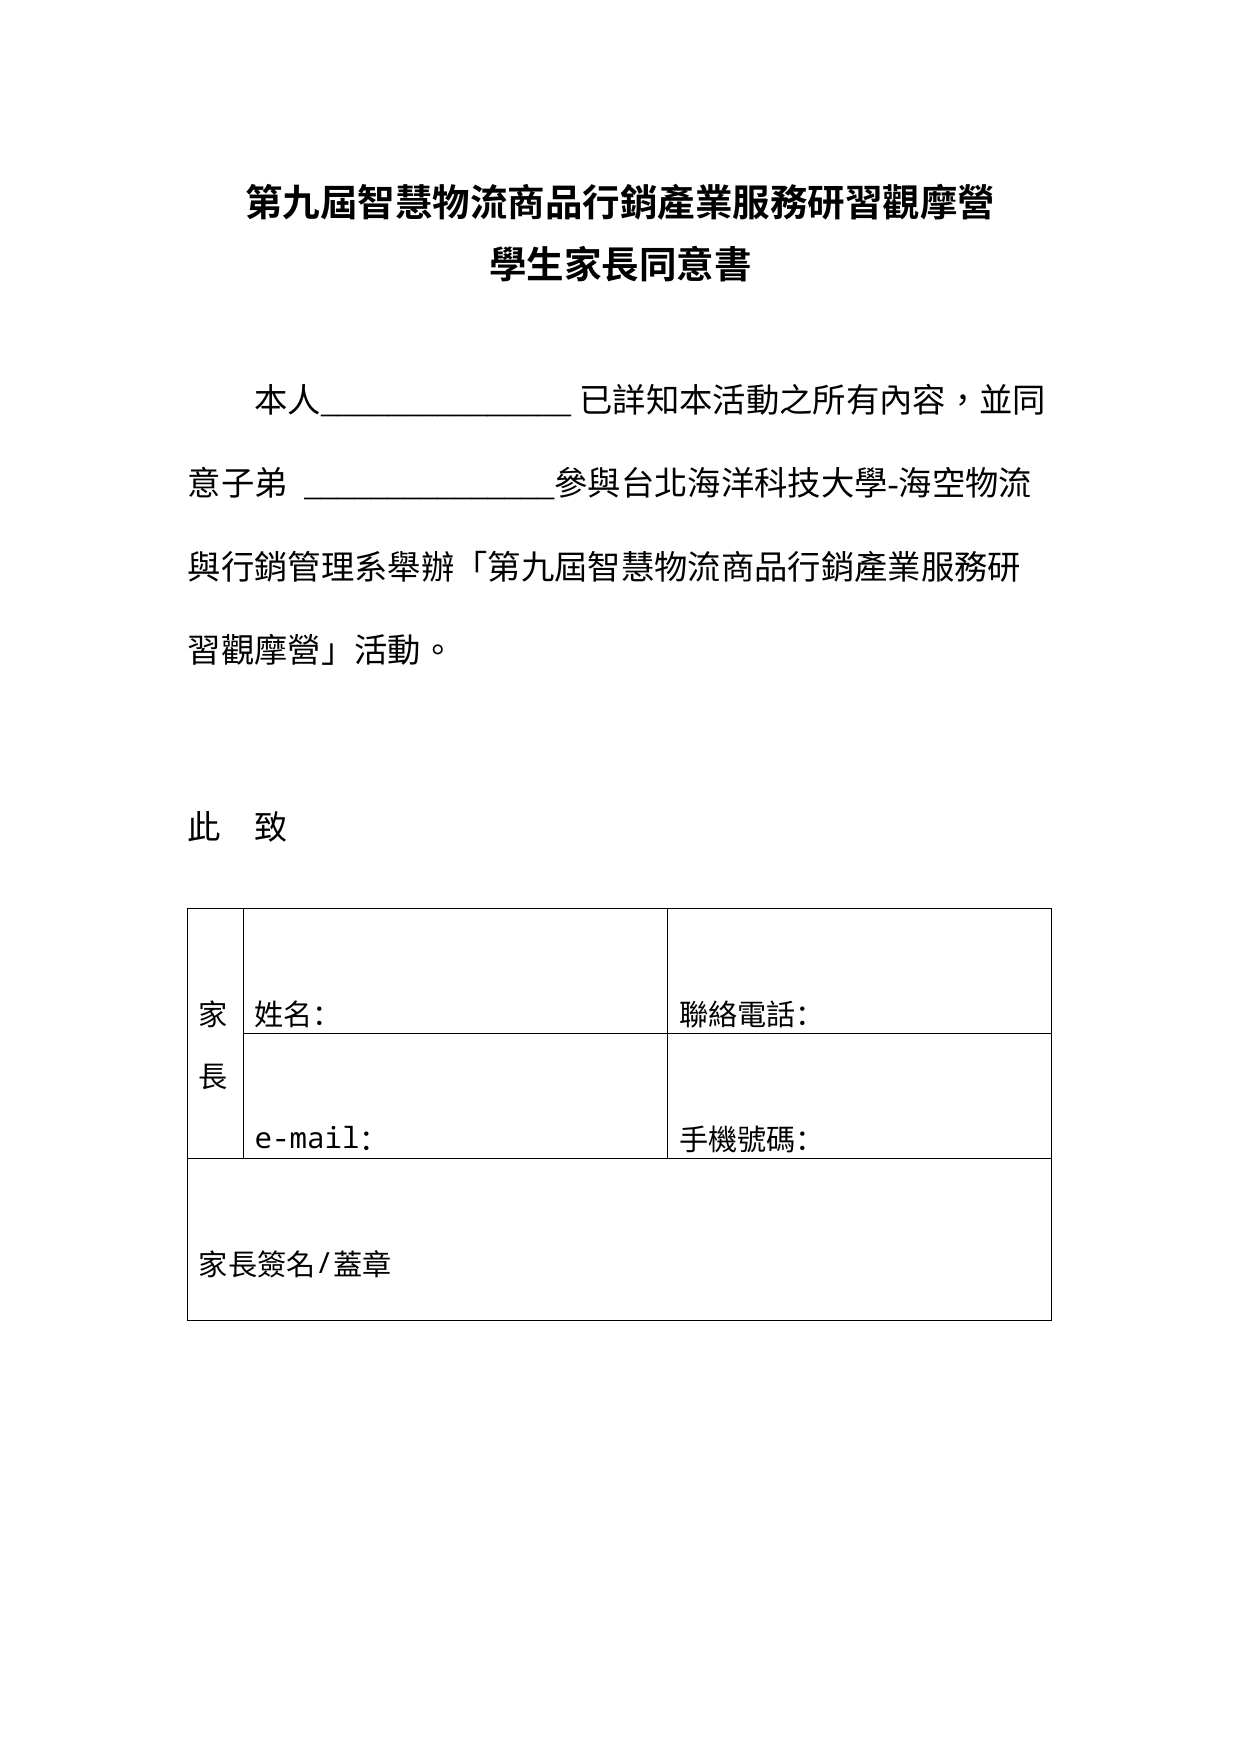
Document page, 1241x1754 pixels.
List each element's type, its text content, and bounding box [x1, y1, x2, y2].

table_cell e-mail： [244, 1034, 667, 1158]
text 學生家長同意書 [187, 221, 1053, 283]
text 此 致 [187, 783, 1053, 846]
text 本人_______________ 已詳知本活動之所有內容，並同意子弟 _______________參與台北海洋科技大學-海空物流與行銷管理系舉辦「第九屆智慧物流商品行銷產業服務研習觀摩營」活動。 [187, 346, 1053, 679]
text 第九屆智慧物流商品行銷產業服務研習觀摩營 [187, 158, 1053, 221]
table_cell 家長簽名/蓋章 [188, 1159, 1051, 1320]
table_cell 手機號碼： [668, 1034, 1051, 1158]
table_header 家長 [188, 909, 243, 1158]
table_header 姓名： [244, 909, 667, 1033]
table_header 聯絡電話： [668, 909, 1051, 1033]
